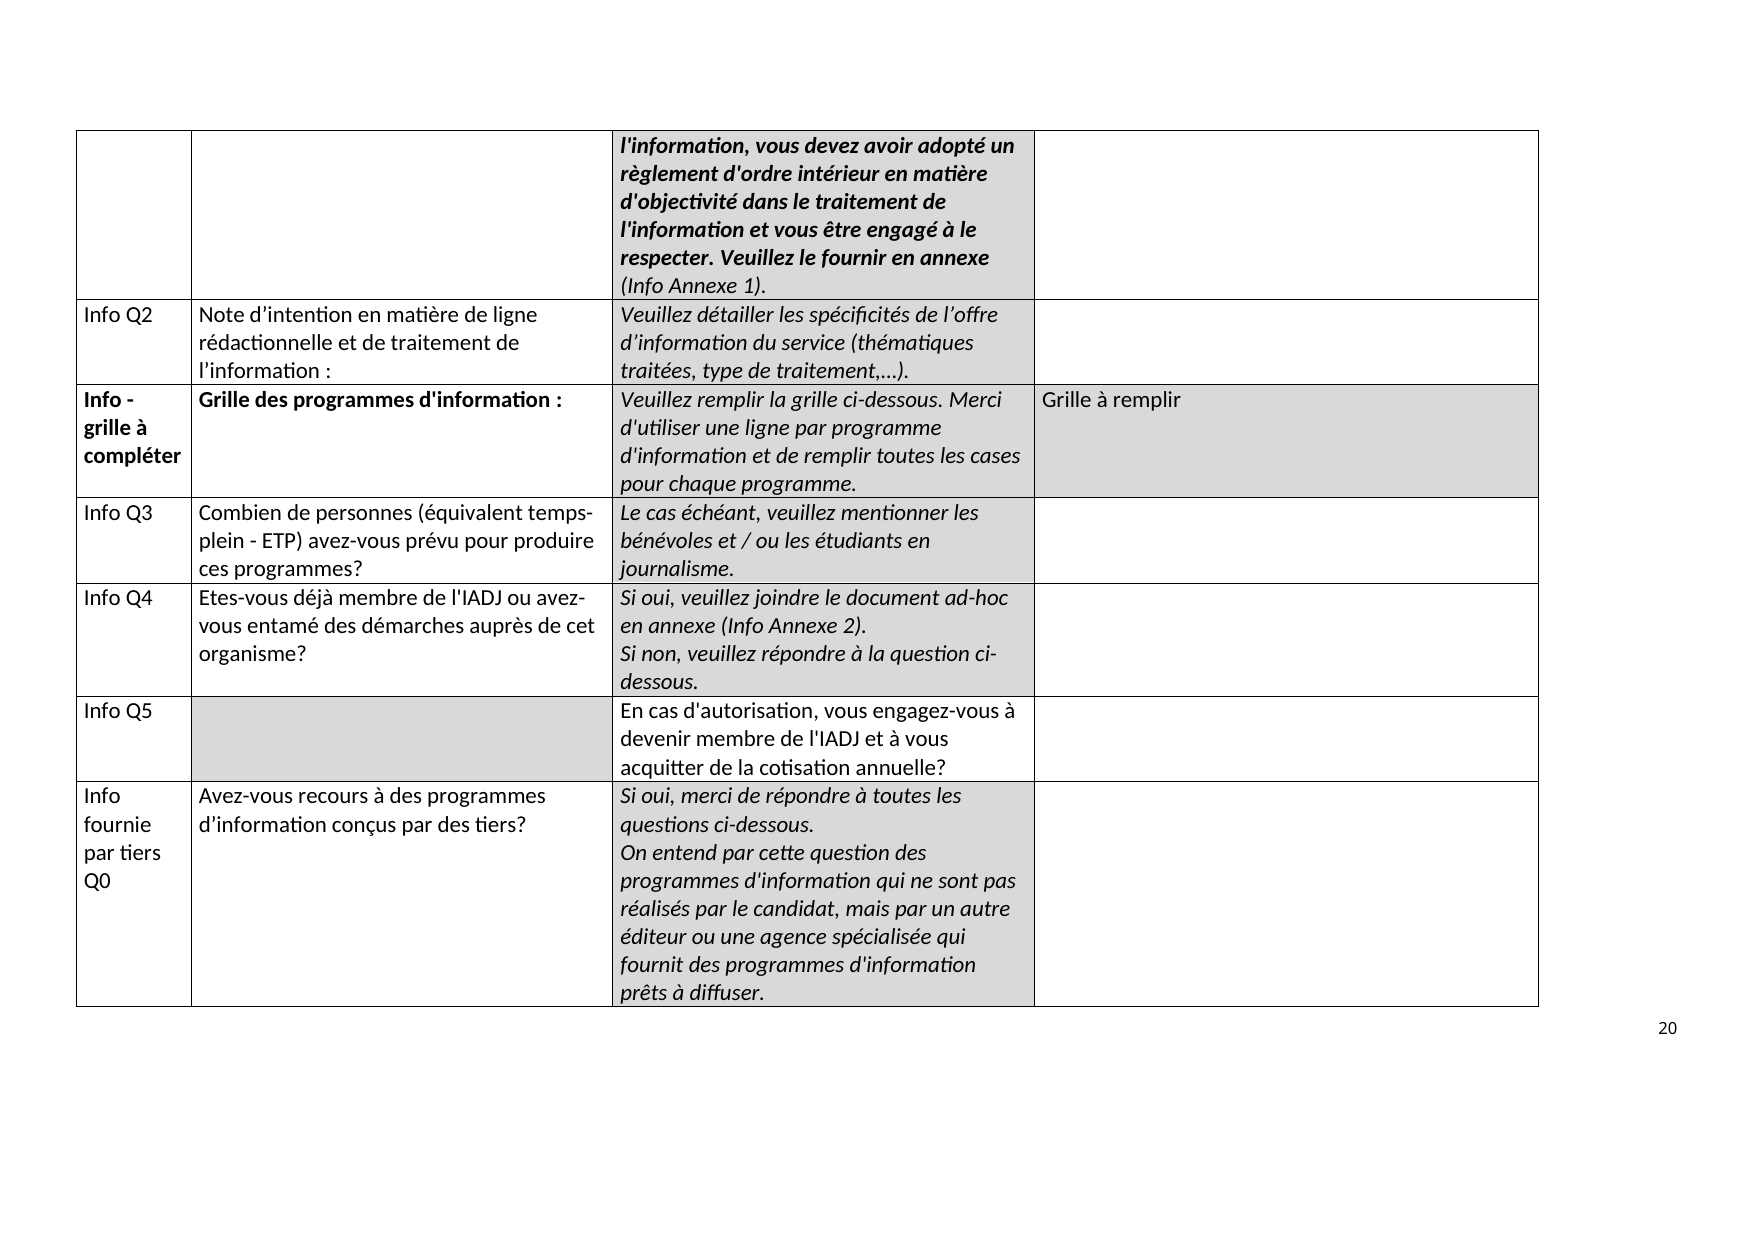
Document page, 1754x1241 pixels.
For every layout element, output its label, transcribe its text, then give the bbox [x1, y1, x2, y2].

table_cell Note d’intention en matière de ligne rédactionnelle et de traitement de l’information : [192, 300, 612, 384]
table_cell Info Q2 [77, 300, 191, 384]
table_cell Etes-vous déjà membre de l'IADJ ou avez-vous entamé des démarches auprès de cet organisme? [192, 584, 612, 696]
table_cell Grille des programmes d'information : [192, 385, 612, 497]
table_cell Avez-vous recours à des programmes d’information conçus par des tiers? [192, 782, 612, 1006]
table_cell Grille à remplir [1035, 385, 1538, 497]
table_cell Info Q4 [77, 584, 191, 696]
table_cell [192, 131, 612, 299]
table_cell Veuillez détailler les spécificités de l’offre d’information du service (thématiques traitées, type de traitement,…). [613, 300, 1034, 384]
table_cell Info - grille à compléter [77, 385, 191, 497]
table_cell [192, 697, 612, 781]
table_cell l'information, vous devez avoir adopté un règlement d'ordre intérieur en matière d'objectivité dans le traitement de l'information et vous être engagé à le respecter. Veuillez le fournir en annexe (Info Annexe 1). [613, 131, 1034, 299]
table_cell [1035, 782, 1538, 1006]
table_cell [1035, 498, 1538, 582]
table_cell [1035, 131, 1538, 299]
table_cell Info Q3 [77, 498, 191, 582]
table_cell En cas d'autorisation, vous engagez-vous à devenir membre de l'IADJ et à vous acquitter de la cotisation annuelle? [613, 697, 1034, 781]
table_cell [1035, 584, 1538, 696]
table_cell Combien de personnes (équivalent temps-plein - ETP) avez-vous prévu pour produire ces programmes? [192, 498, 612, 582]
table_cell Info Q5 [77, 697, 191, 781]
table_cell Info fournie par tiers Q0 [77, 782, 191, 1006]
table_cell [1035, 697, 1538, 781]
table_cell Le cas échéant, veuillez mentionner les bénévoles et / ou les étudiants en journalisme. [613, 498, 1034, 582]
table_cell Veuillez remplir la grille ci-dessous. Merci d'utiliser une ligne par programme d'information et de remplir toutes les cases pour chaque programme. [613, 385, 1034, 497]
table_cell [1035, 300, 1538, 384]
table_cell Si oui, merci de répondre à toutes les questions ci-dessous. On entend par cette question des programmes d'information qui ne sont pas réalisés par le candidat, mais par un autre éditeur ou une agence spécialisée qui fournit des programmes d'information prêts à diffuser. [613, 782, 1034, 1006]
table_cell [77, 131, 191, 299]
table_cell Si oui, veuillez joindre le document ad-hoc en annexe (Info Annexe 2). Si non, veuillez répondre à la question ci-dessous. [613, 584, 1034, 696]
